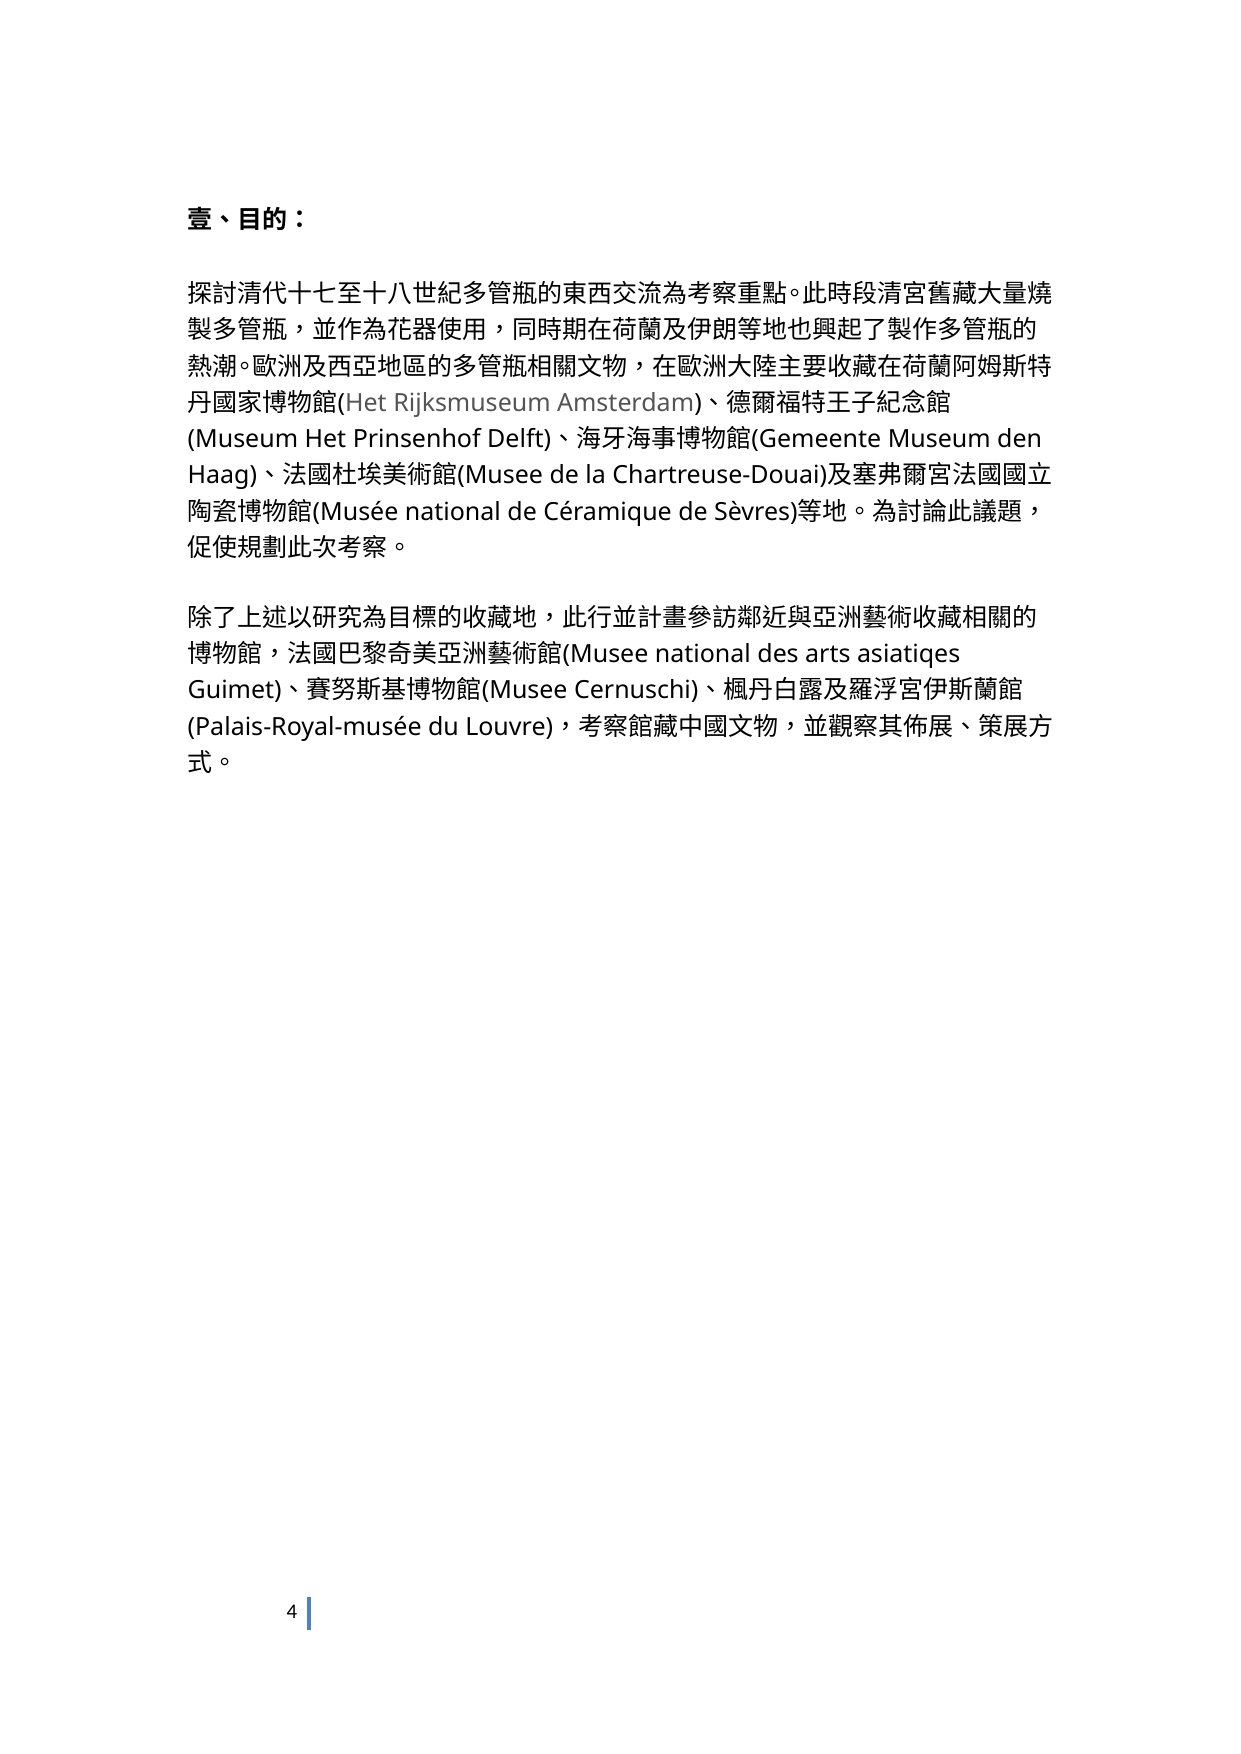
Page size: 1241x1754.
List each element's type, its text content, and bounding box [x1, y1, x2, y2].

text 探討清代十七至十八世紀多管瓶的東西交流為考察重點。此時段清宮舊藏大量燒製多管瓶，並作為花器使用，同時期在荷蘭及伊朗等地也興起了製作多管瓶的熱潮。歐洲及西亞地區的多管瓶相關文物，在歐洲大陸主要收藏在荷蘭阿姆斯特丹國家博物館(Het Rijksmuseum Amsterdam)、德爾福特王子紀念館 (Museum Het Prinsenhof Delft)、海牙海事博物館(Gemeente Museum den Haag)、法國杜埃美術館(Musee de la Chartreuse-Douai)及塞弗爾宮法國國立陶瓷博物館(Musée national de Céramique de Sèvres)等地。為討論此議題，促使規劃此次考察。 [187, 273, 1053, 563]
text 除了上述以研究為目標的收藏地，此行並計畫參訪鄰近與亞洲藝術收藏相關的博物館，法國巴黎奇美亞洲藝術館(Musee national des arts asiatiqes Guimet)、賽努斯基博物館(Musee Cernuschi)、楓丹白露及羅浮宮伊斯蘭館(Palais-Royal-musée du Louvre)，考察館藏中國文物，並觀察其佈展、策展方式。 [187, 597, 1053, 779]
text 壹、目的： [187, 198, 1053, 236]
